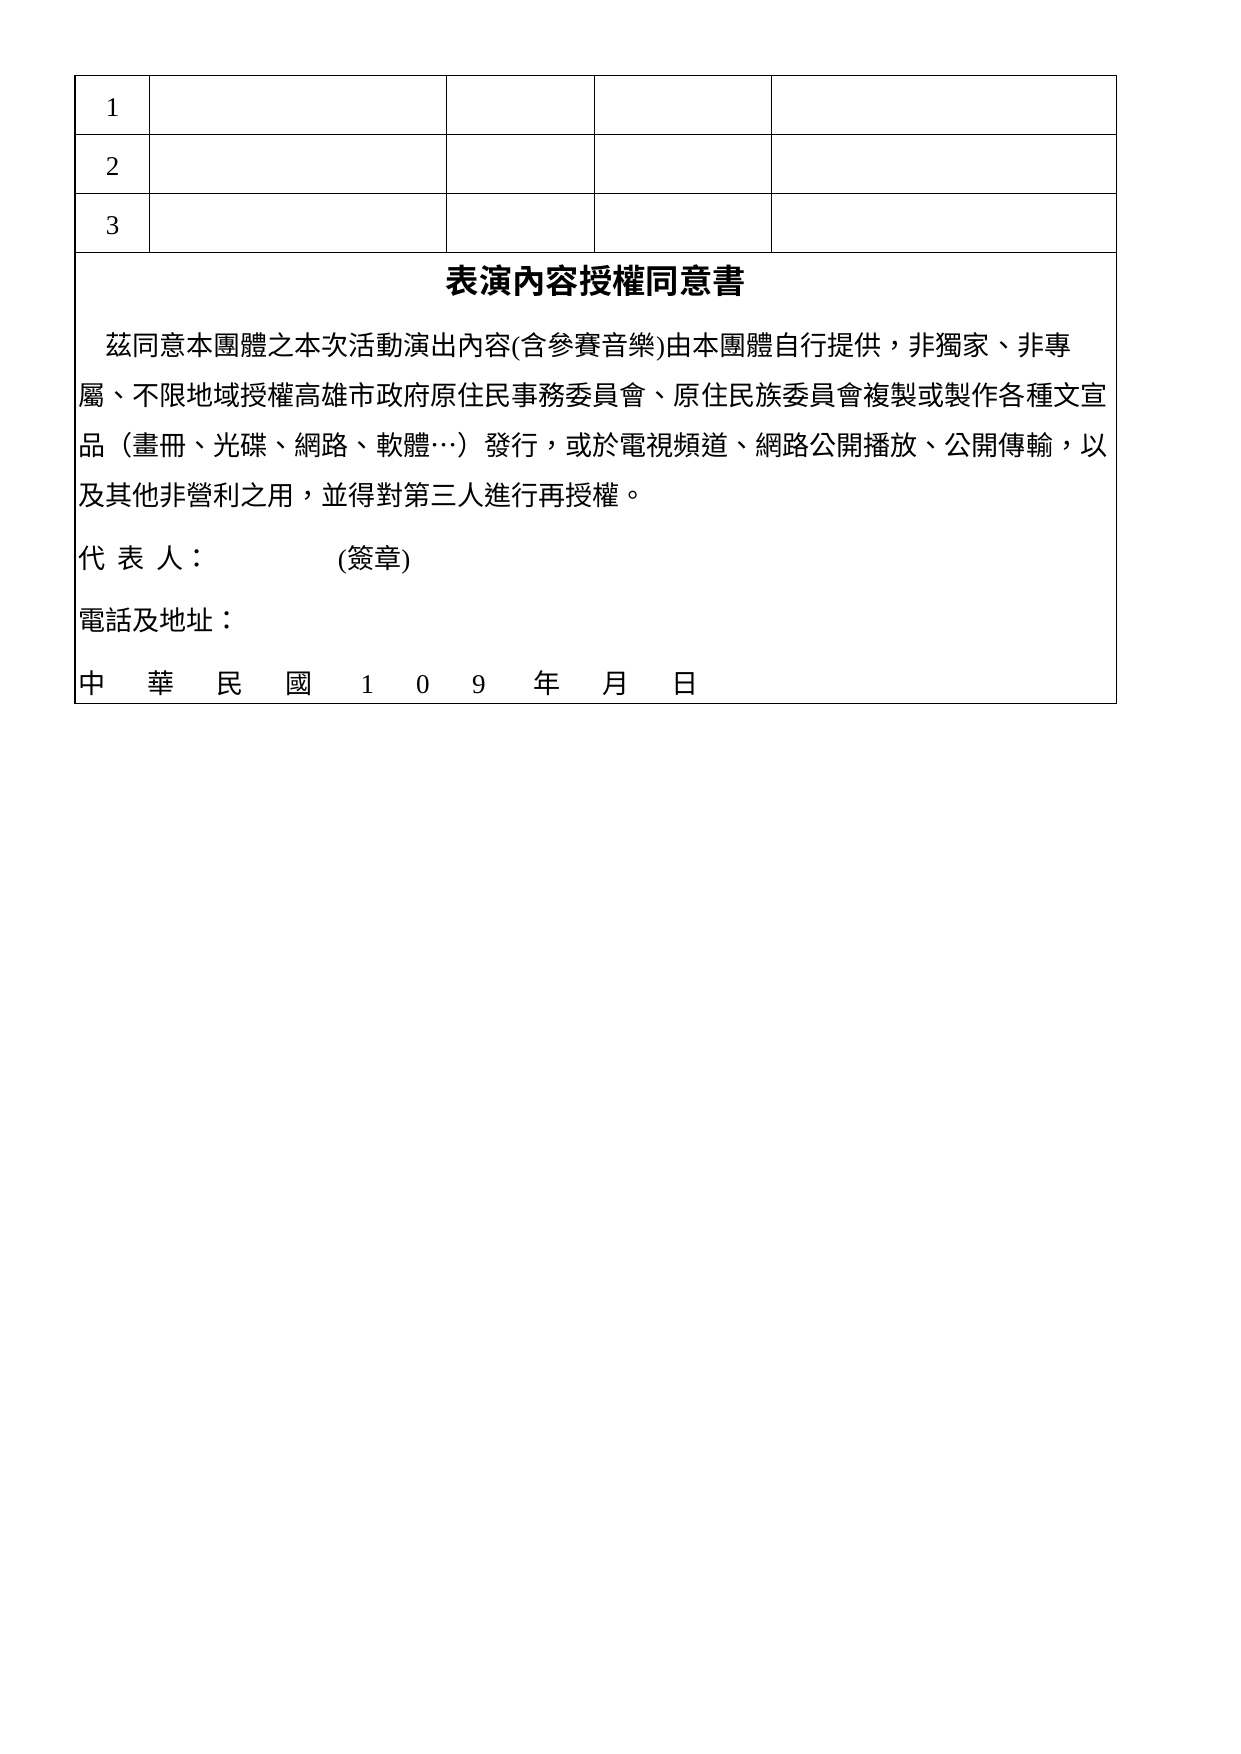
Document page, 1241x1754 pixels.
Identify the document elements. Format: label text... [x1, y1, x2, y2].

table_cell [447, 76, 594, 134]
table_cell 1 [76, 76, 149, 134]
table_cell [150, 76, 446, 134]
table_cell [150, 135, 446, 193]
table_cell [447, 135, 594, 193]
table_cell 表演內容授權同意書 茲同意本團體之本次活動演出內容(含參賽音樂)由本團體自行提供，非獨家、非專屬、不限地域授權高雄市政府原住民事務委員會、原住民族委員會複製或製作各種文宣品（畫冊、光碟、網路、軟體…）發行，或於電視頻道、網路公開播放、公開傳輸，以及其他非營利之用，並得對第三人進行再授權。 代 表 人： (簽章) 電話及地址： 中華民國109年月日 [76, 253, 1116, 703]
table_cell 3 [76, 194, 149, 252]
table_cell [595, 76, 771, 134]
table_cell [150, 194, 446, 252]
table_cell [595, 135, 771, 193]
table_cell [595, 194, 771, 252]
table_cell [447, 194, 594, 252]
table_cell [772, 76, 1116, 134]
table_cell 2 [76, 135, 149, 193]
table_cell [772, 194, 1116, 252]
table_cell [772, 135, 1116, 193]
